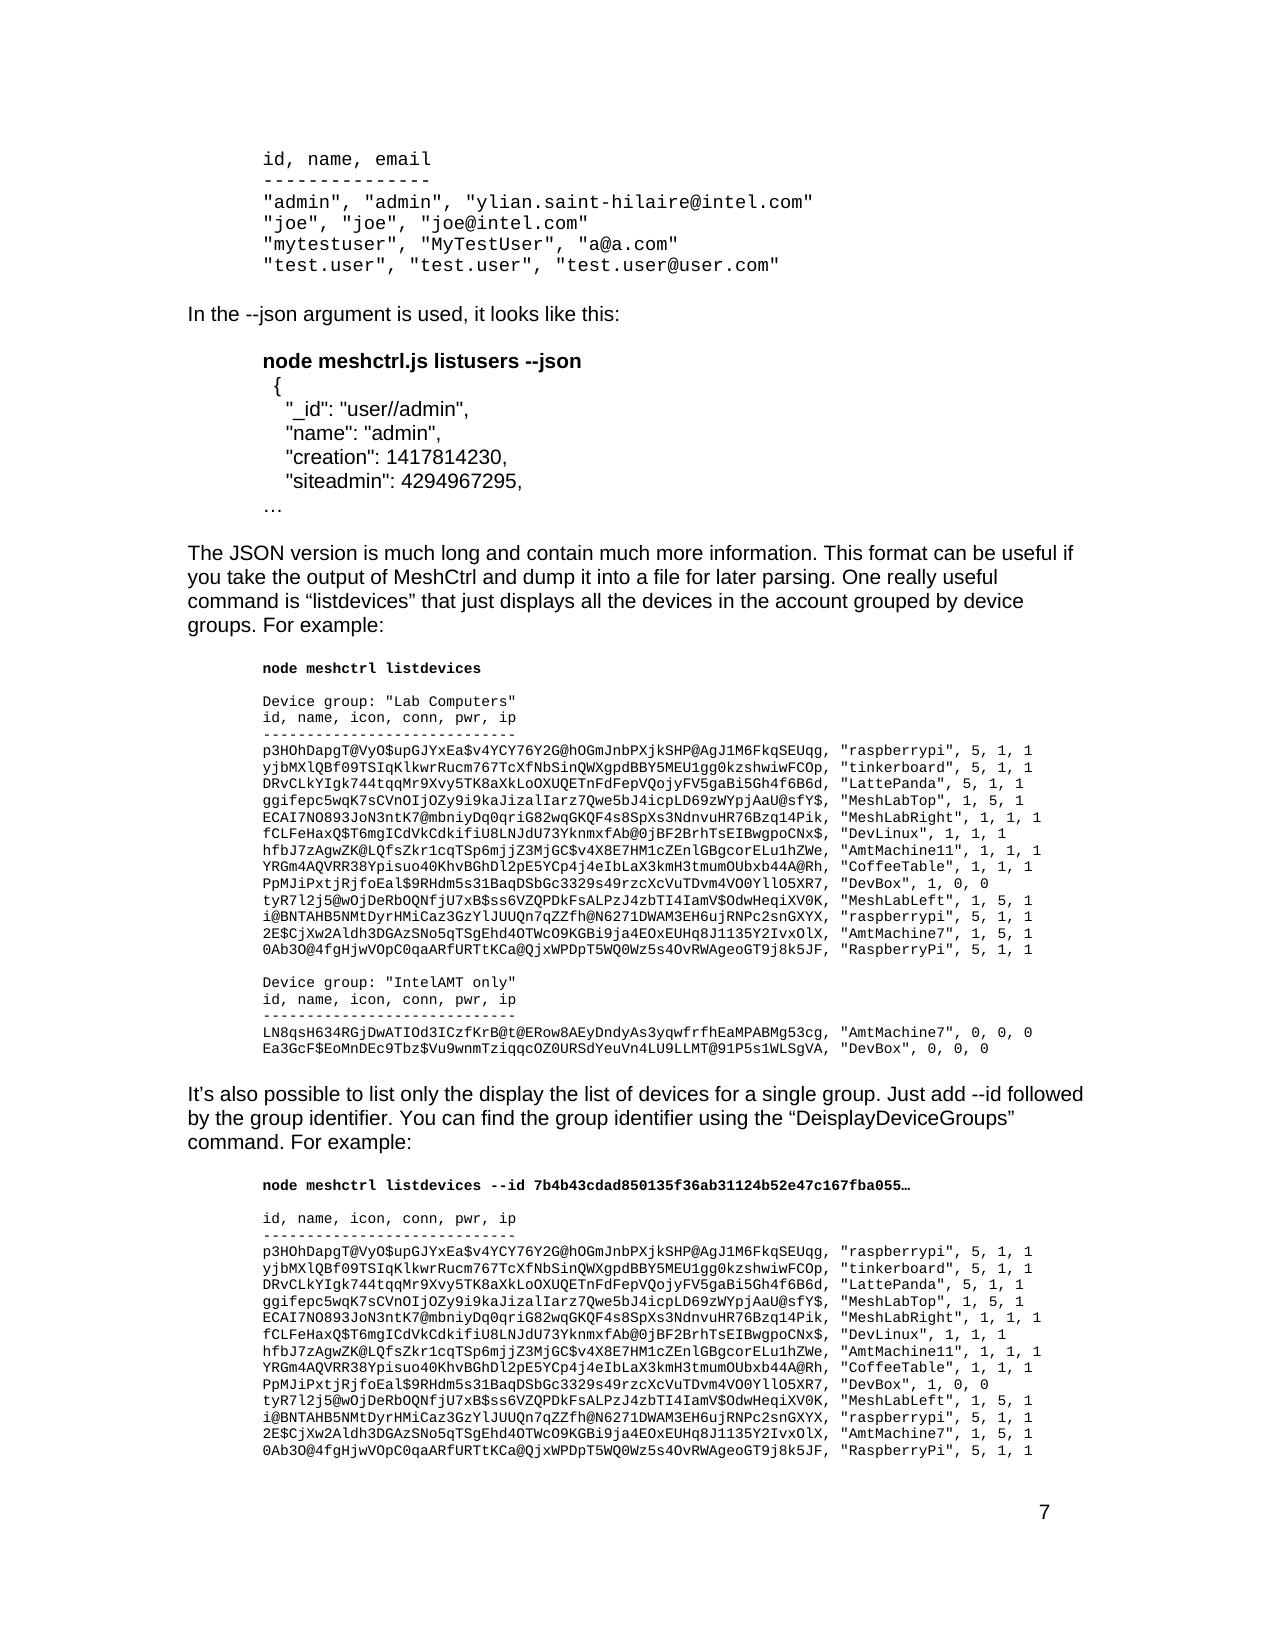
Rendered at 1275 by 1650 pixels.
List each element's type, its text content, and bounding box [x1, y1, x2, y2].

text 0Ab3O@4fgHjwVOpC0qaARfURTtKCa@QjxWPDpT5WQ0Wz5s4OvRWAgeoGT9j8k5JF, "RaspberryPi", 5, 1, 1 [262, 942, 1087, 959]
text "siteadmin": 4294967295, [262, 469, 1087, 493]
text "name": "admin", [262, 421, 1087, 445]
text { [262, 373, 1087, 397]
text tyR7l2j5@wOjDeRbOQNfjU7xB$ss6VZQPDkFsALPzJ4zbTI4IamV$OdwHeqiXV0K, "MeshLabLeft", 1, 5, 1 [262, 893, 1087, 909]
text "admin", "admin", "ylian.saint-hilaire@intel.com" [262, 192, 1087, 214]
text hfbJ7zAgwZK@LQfsZkr1cqTSp6mjjZ3MjGC$v4X8E7HM1cZEnlGBgcorELu1hZWe, "AmtMachine11", 1, 1, 1 [262, 843, 1087, 859]
text id, name, icon, conn, pwr, ip [262, 992, 1087, 1009]
text --------------- [262, 171, 1087, 192]
text hfbJ7zAgwZK@LQfsZkr1cqTSp6mjjZ3MjGC$v4X8E7HM1cZEnlGBgcorELu1hZWe, "AmtMachine11", 1, 1, 1 [262, 1344, 1087, 1360]
text … [262, 493, 1087, 517]
text 2E$CjXw2Aldh3DGAzSNo5qTSgEhd4OTWcO9KGBi9ja4EOxEUHq8J1135Y2IvxOlX, "AmtMachine7", 1, 5, 1 [262, 1427, 1087, 1443]
text Ea3GcF$EoMnDEc9Tbz$Vu9wnmTziqqcOZ0URSdYeuVn4LU9LLMT@91P5s1WLSgVA, "DevBox", 0, 0, 0 [262, 1042, 1087, 1058]
text yjbMXlQBf09TSIqKlkwrRucm767TcXfNbSinQWXgpdBBY5MEU1gg0kzshwiwFCOp, "tinkerboard", 5, 1, 1 [262, 1261, 1087, 1277]
text Device group: "IntelAMT only" [262, 976, 1087, 992]
text YRGm4AQVRR38Ypisuo40KhvBGhDl2pE5YCp4j4eIbLaX3kmH3tmumOUbxb44A@Rh, "CoffeeTable", 1, 1, 1 [262, 859, 1087, 876]
text "joe", "joe", "joe@intel.com" [262, 214, 1087, 235]
text id, name, icon, conn, pwr, ip [262, 711, 1087, 727]
text ----------------------------- [262, 727, 1087, 744]
text Device group: "Lab Computers" [262, 694, 1087, 711]
text p3HOhDapgT@VyO$upGJYxEa$v4YCY76Y2G@hOGmJnbPXjkSHP@AgJ1M6FkqSEUqg, "raspberrypi", 5, 1, 1 [262, 744, 1087, 760]
text ----------------------------- [262, 1009, 1087, 1025]
text 2E$CjXw2Aldh3DGAzSNo5qTSgEhd4OTWcO9KGBi9ja4EOxEUHq8J1135Y2IvxOlX, "AmtMachine7", 1, 5, 1 [262, 926, 1087, 942]
text node meshctrl.js listusers --json [262, 349, 1087, 373]
text yjbMXlQBf09TSIqKlkwrRucm767TcXfNbSinQWXgpdBBY5MEU1gg0kzshwiwFCOp, "tinkerboard", 5, 1, 1 [262, 760, 1087, 777]
text fCLFeHaxQ$T6mgICdVkCdkifiU8LNJdU73YknmxfAb@0jBF2BrhTsEIBwgpoCNx$, "DevLinux", 1, 1, 1 [262, 1327, 1087, 1344]
text id, name, email [262, 150, 1087, 171]
text fCLFeHaxQ$T6mgICdVkCdkifiU8LNJdU73YknmxfAb@0jBF2BrhTsEIBwgpoCNx$, "DevLinux", 1, 1, 1 [262, 826, 1087, 843]
text "test.user", "test.user", "test.user@user.com" [262, 256, 1087, 277]
text ----------------------------- [262, 1228, 1087, 1244]
text ggifepc5wqK7sCVnOIjOZy9i9kaJizalIarz7Qwe5bJ4icpLD69zWYpjAaU@sfY$, "MeshLabTop", 1, 5, 1 [262, 1294, 1087, 1311]
text PpMJiPxtjRjfoEal$9RHdm5s31BaqDSbGc3329s49rzcXcVuTDvm4VO0YllO5XR7, "DevBox", 1, 0, 0 [262, 876, 1087, 893]
text i@BNTAHB5NMtDyrHMiCaz3GzYlJUUQn7qZZfh@N6271DWAM3EH6ujRNPc2snGXYX, "raspberrypi", 5, 1, 1 [262, 909, 1087, 926]
text node meshctrl listdevices --id 7b4b43cdad850135f36ab31124b52e47c167fba055… [262, 1178, 1087, 1195]
text In the --json argument is used, it looks like this: [187, 301, 1087, 325]
text ggifepc5wqK7sCVnOIjOZy9i9kaJizalIarz7Qwe5bJ4icpLD69zWYpjAaU@sfY$, "MeshLabTop", 1, 5, 1 [262, 793, 1087, 810]
text p3HOhDapgT@VyO$upGJYxEa$v4YCY76Y2G@hOGmJnbPXjkSHP@AgJ1M6FkqSEUqg, "raspberrypi", 5, 1, 1 [262, 1244, 1087, 1261]
text DRvCLkYIgk744tqqMr9Xvy5TK8aXkLoOXUQETnFdFepVQojyFV5gaBi5Gh4f6B6d, "LattePanda", 5, 1, 1 [262, 777, 1087, 793]
text PpMJiPxtjRjfoEal$9RHdm5s31BaqDSbGc3329s49rzcXcVuTDvm4VO0YllO5XR7, "DevBox", 1, 0, 0 [262, 1377, 1087, 1393]
text It’s also possible to list only the display the list of devices for a single group. Just add --id followed by the group identifier. You can find the group identifier using the “DeisplayDeviceGroups” command. For example: [187, 1082, 1087, 1154]
text "mytestuser", "MyTestUser", "a@a.com" [262, 235, 1087, 256]
text "creation": 1417814230, [262, 445, 1087, 469]
text DRvCLkYIgk744tqqMr9Xvy5TK8aXkLoOXUQETnFdFepVQojyFV5gaBi5Gh4f6B6d, "LattePanda", 5, 1, 1 [262, 1277, 1087, 1294]
text ECAI7NO893JoN3ntK7@mbniyDq0qriG82wqGKQF4s8SpXs3NdnvuHR76Bzq14Pik, "MeshLabRight", 1, 1, 1 [262, 1311, 1087, 1327]
text id, name, icon, conn, pwr, ip [262, 1211, 1087, 1228]
text LN8qsH634RGjDwATIOd3ICzfKrB@t@ERow8AEyDndyAs3yqwfrfhEaMPABMg53cg, "AmtMachine7", 0, 0, 0 [262, 1025, 1087, 1042]
text "_id": "user//admin", [262, 397, 1087, 421]
text YRGm4AQVRR38Ypisuo40KhvBGhDl2pE5YCp4j4eIbLaX3kmH3tmumOUbxb44A@Rh, "CoffeeTable", 1, 1, 1 [262, 1360, 1087, 1377]
text tyR7l2j5@wOjDeRbOQNfjU7xB$ss6VZQPDkFsALPzJ4zbTI4IamV$OdwHeqiXV0K, "MeshLabLeft", 1, 5, 1 [262, 1393, 1087, 1410]
text 0Ab3O@4fgHjwVOpC0qaARfURTtKCa@QjxWPDpT5WQ0Wz5s4OvRWAgeoGT9j8k5JF, "RaspberryPi", 5, 1, 1 [262, 1443, 1087, 1460]
text The JSON version is much long and contain much more information. This format can be useful if you take the output of MeshCtrl and dump it into a file for later parsing. One really useful command is “listdevices” that just displays all the devices in the account grouped by device groups. For example: [187, 541, 1087, 637]
text ECAI7NO893JoN3ntK7@mbniyDq0qriG82wqGKQF4s8SpXs3NdnvuHR76Bzq14Pik, "MeshLabRight", 1, 1, 1 [262, 810, 1087, 826]
text node meshctrl listdevices [262, 661, 1087, 677]
text i@BNTAHB5NMtDyrHMiCaz3GzYlJUUQn7qZZfh@N6271DWAM3EH6ujRNPc2snGXYX, "raspberrypi", 5, 1, 1 [262, 1410, 1087, 1427]
